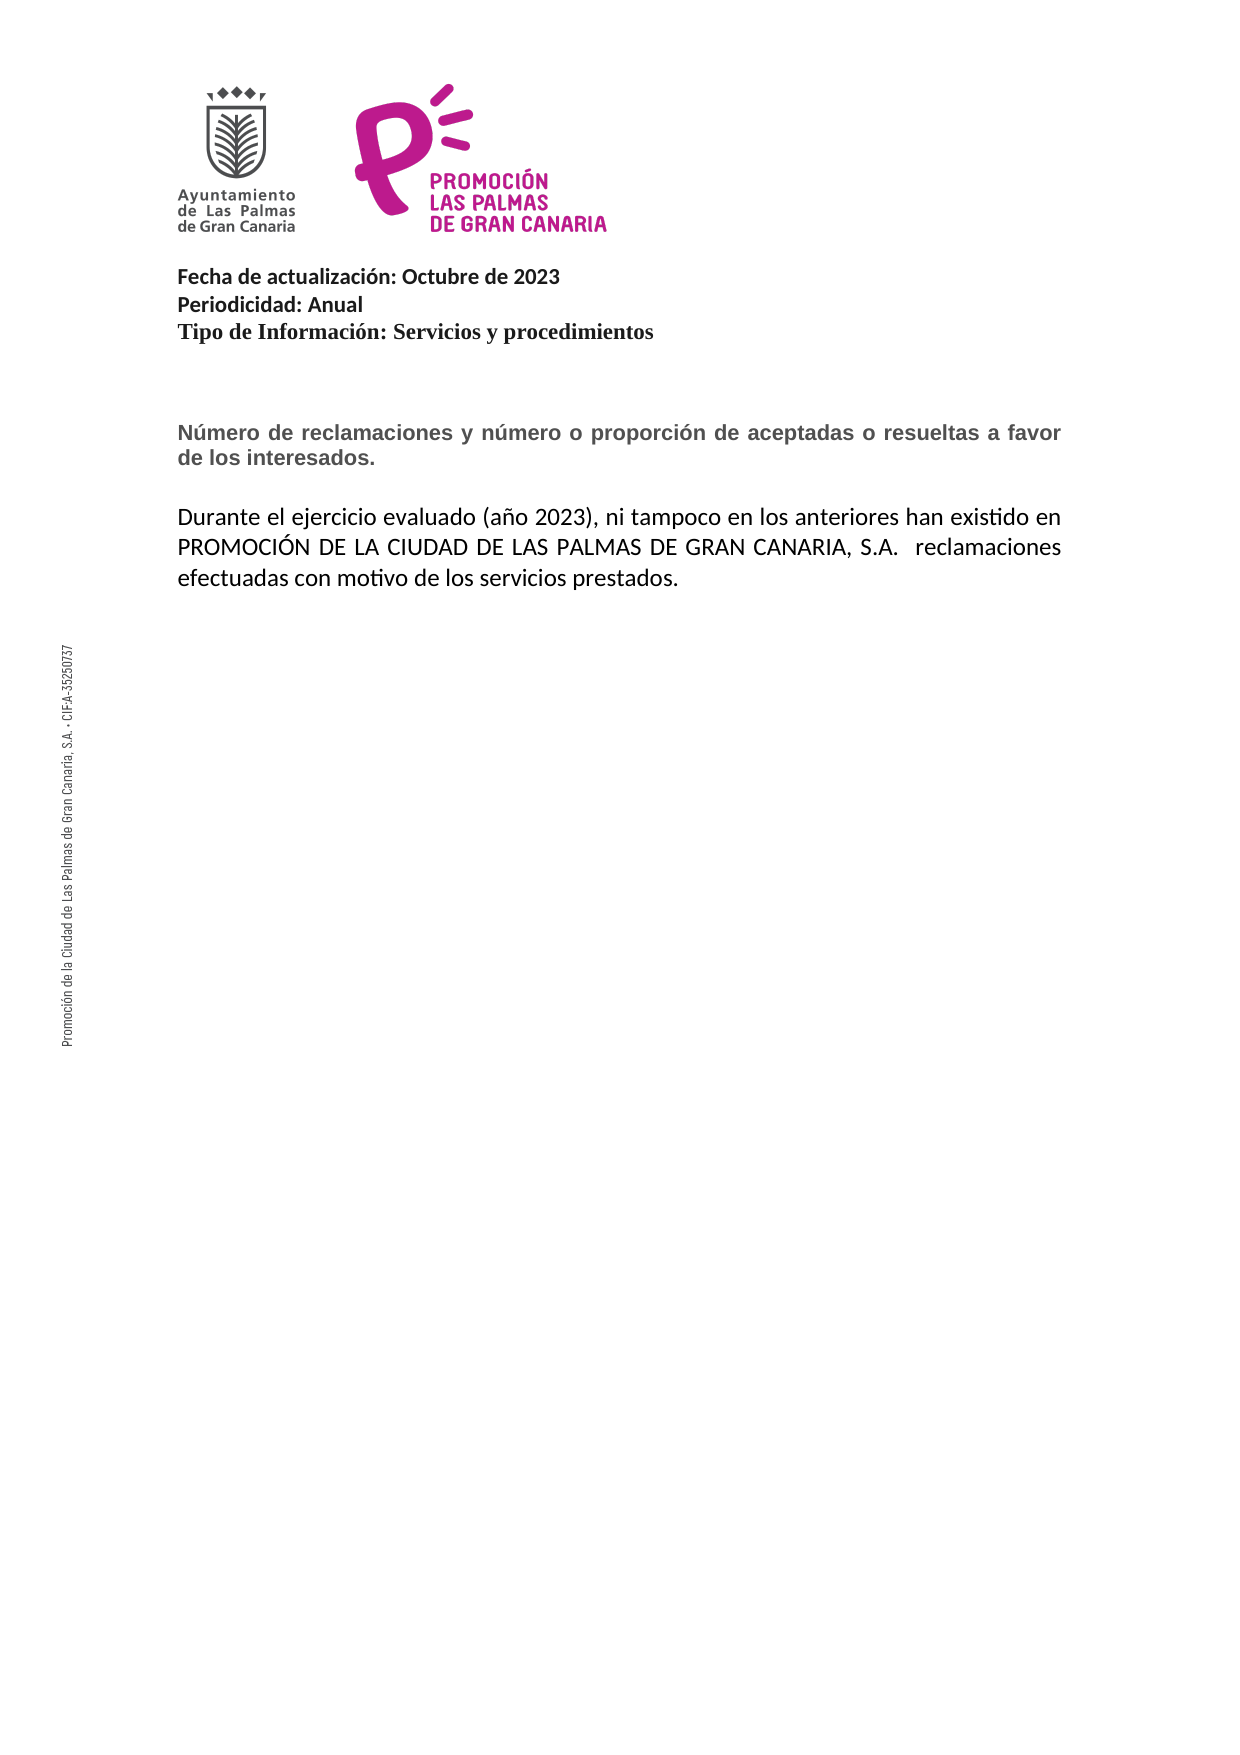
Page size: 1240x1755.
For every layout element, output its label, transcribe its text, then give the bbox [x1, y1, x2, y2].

text Durante el ejercicio evaluado (año 2023), ni tampoco en los anteriores han existido en PROMOCIÓN DE LA CIUDAD DE LAS PALMAS DE GRAN CANARIA, S.A. reclamaciones efectuadas con motivo de los servicios prestados. [177, 501, 1062, 592]
text Número de reclamaciones y número o proporción de aceptadas o resueltas a favor de los interesados. [177, 420, 1062, 470]
